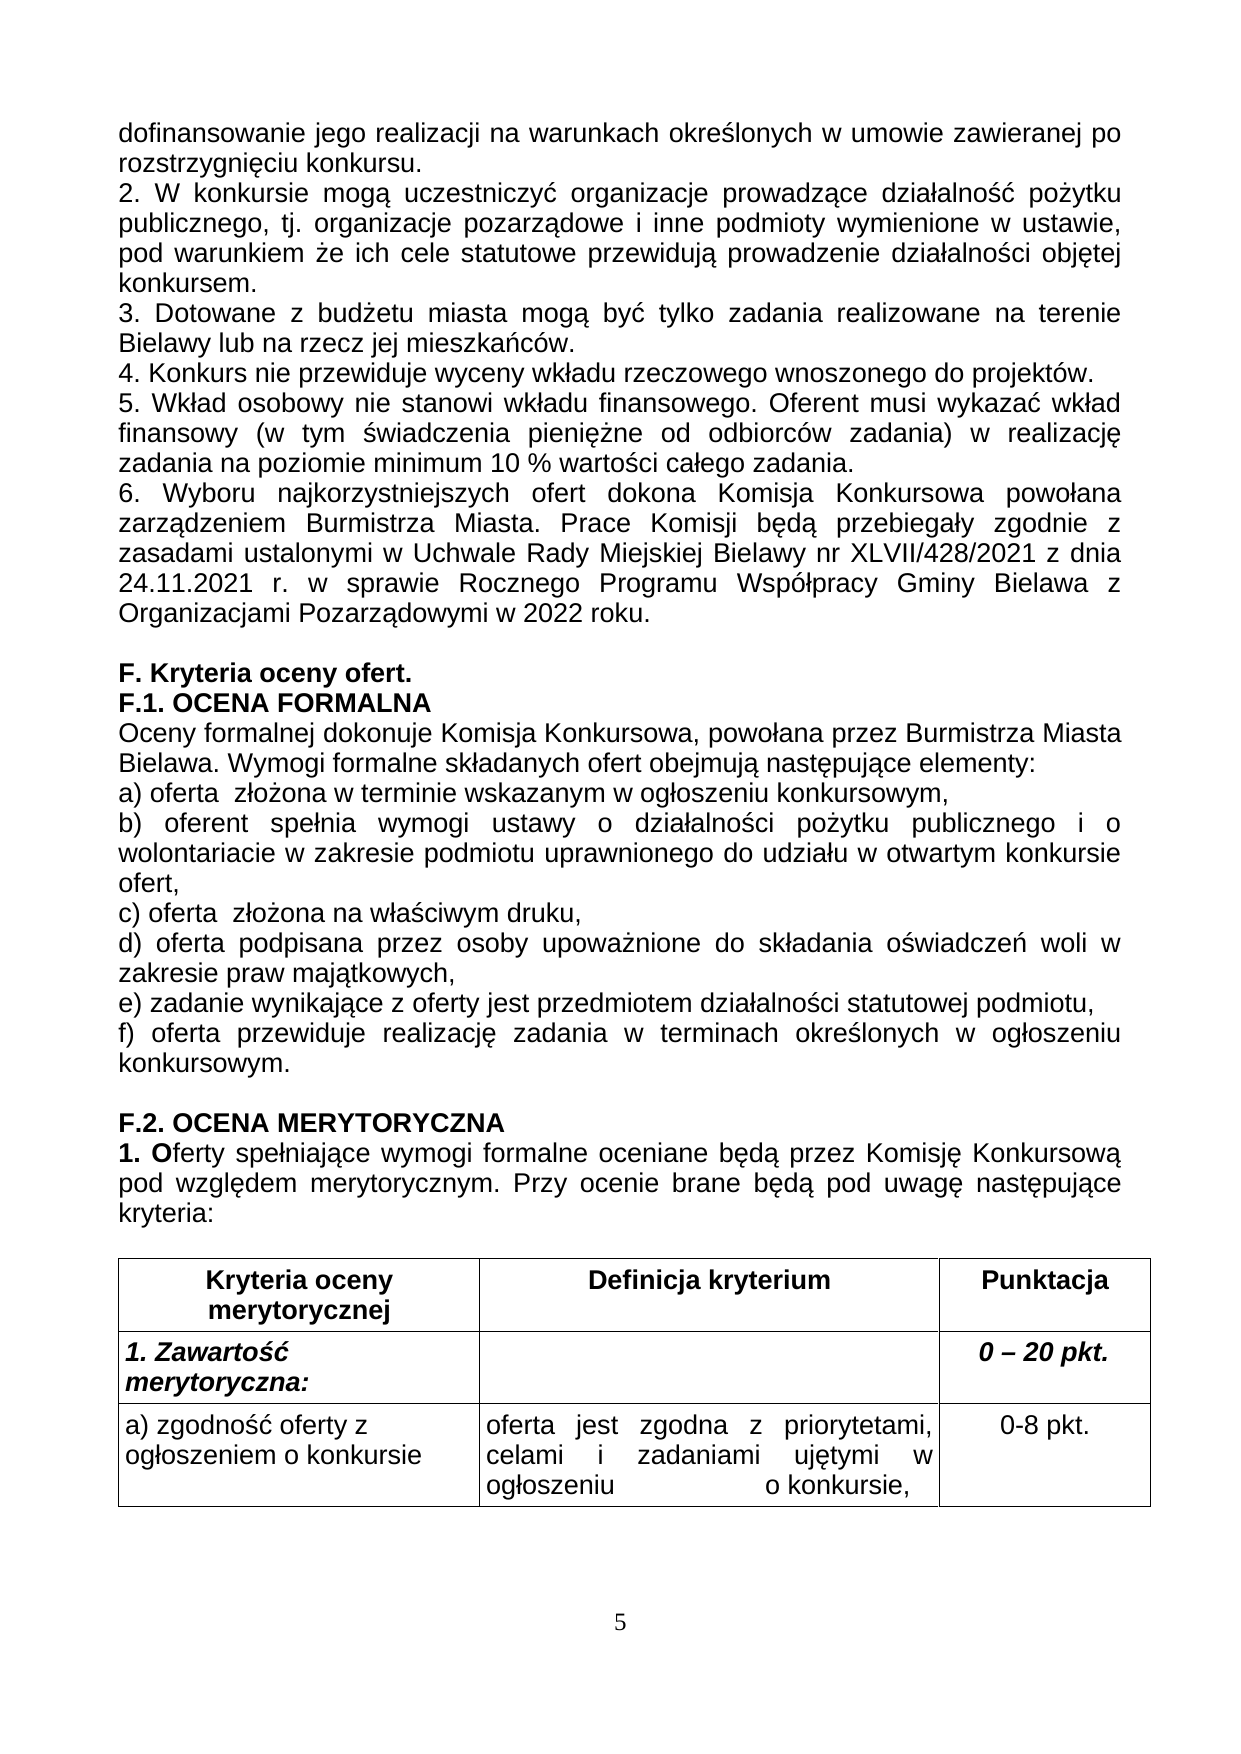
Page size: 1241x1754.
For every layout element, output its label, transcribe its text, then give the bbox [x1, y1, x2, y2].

table_cell 1. Zawartość merytoryczna: [119, 1332, 479, 1403]
text dofinansowanie jego realizacji na warunkach określonych w umowie zawieranej po rozstrzygnięciu konkursu. [118, 118, 1122, 178]
text a) oferta złożona w terminie wskazanym w ogłoszeniu konkursowym, [118, 778, 1122, 808]
text Oceny formalnej dokonuje Komisja Konkursowa, powołana przez Burmistrza Miasta Bielawa. Wymogi formalne składanych ofert obejmują następujące elementy: [118, 718, 1122, 778]
table_header Kryteria oceny merytorycznej [119, 1259, 479, 1331]
text F.1. OCENA FORMALNA [118, 688, 1122, 718]
table_cell oferta jest zgodna z priorytetami, celami i zadaniami ujętymi w ogłoszeniu o konkursie, [480, 1404, 938, 1506]
text e) zadanie wynikające z oferty jest przedmiotem działalności statutowej podmiotu, [118, 988, 1122, 1018]
text 2. W konkursie mogą uczestniczyć organizacje prowadzące działalność pożytku publicznego, tj. organizacje pozarządowe i inne podmioty wymienione w ustawie, pod warunkiem że ich cele statutowe przewidują prowadzenie działalności objętej konkursem. [118, 178, 1122, 298]
table_cell 0 – 20 pkt. [940, 1332, 1150, 1403]
text 5. Wkład osobowy nie stanowi wkładu finansowego. Oferent musi wykazać wkład finansowy (w tym świadczenia pieniężne od odbiorców zadania) w realizację zadania na poziomie minimum 10 % wartości całego zadania. [118, 388, 1122, 478]
text 1. Oferty spełniające wymogi formalne oceniane będą przez Komisję Konkursową pod względem merytorycznym. Przy ocenie brane będą pod uwagę następujące kryteria: [118, 1138, 1122, 1228]
text d) oferta podpisana przez osoby upoważnione do składania oświadczeń woli w zakresie praw majątkowych, [118, 928, 1122, 988]
text b) oferent spełnia wymogi ustawy o działalności pożytku publicznego i o wolontariacie w zakresie podmiotu uprawnionego do udziału w otwartym konkursie ofert, [118, 808, 1122, 898]
text c) oferta złożona na właściwym druku, [118, 898, 1122, 928]
text F. Kryteria oceny ofert. [118, 658, 1122, 688]
table_cell a) zgodność oferty z ogłoszeniem o konkursie [119, 1404, 479, 1506]
table_cell 0-8 pkt. [940, 1404, 1150, 1506]
text 3. Dotowane z budżetu miasta mogą być tylko zadania realizowane na terenie Bielawy lub na rzecz jej mieszkańców. [118, 298, 1122, 358]
table_cell [480, 1332, 938, 1403]
text 4. Konkurs nie przewiduje wyceny wkładu rzeczowego wnoszonego do projektów. [118, 358, 1122, 388]
text f) oferta przewiduje realizację zadania w terminach określonych w ogłoszeniu konkursowym. [118, 1018, 1122, 1078]
text F.2. OCENA MERYTORYCZNA [118, 1108, 1122, 1138]
text 6. Wyboru najkorzystniejszych ofert dokona Komisja Konkursowa powołana zarządzeniem Burmistrza Miasta. Prace Komisji będą przebiegały zgodnie z zasadami ustalonymi w Uchwale Rady Miejskiej Bielawy nr XLVII/428/2021 z dnia 24.11.2021 r. w sprawie Rocznego Programu Współpracy Gminy Bielawa z Organizacjami Pozarządowymi w 2022 roku. [118, 478, 1122, 628]
table_header Definicja kryterium [480, 1259, 938, 1331]
table_header Punktacja [940, 1259, 1150, 1331]
